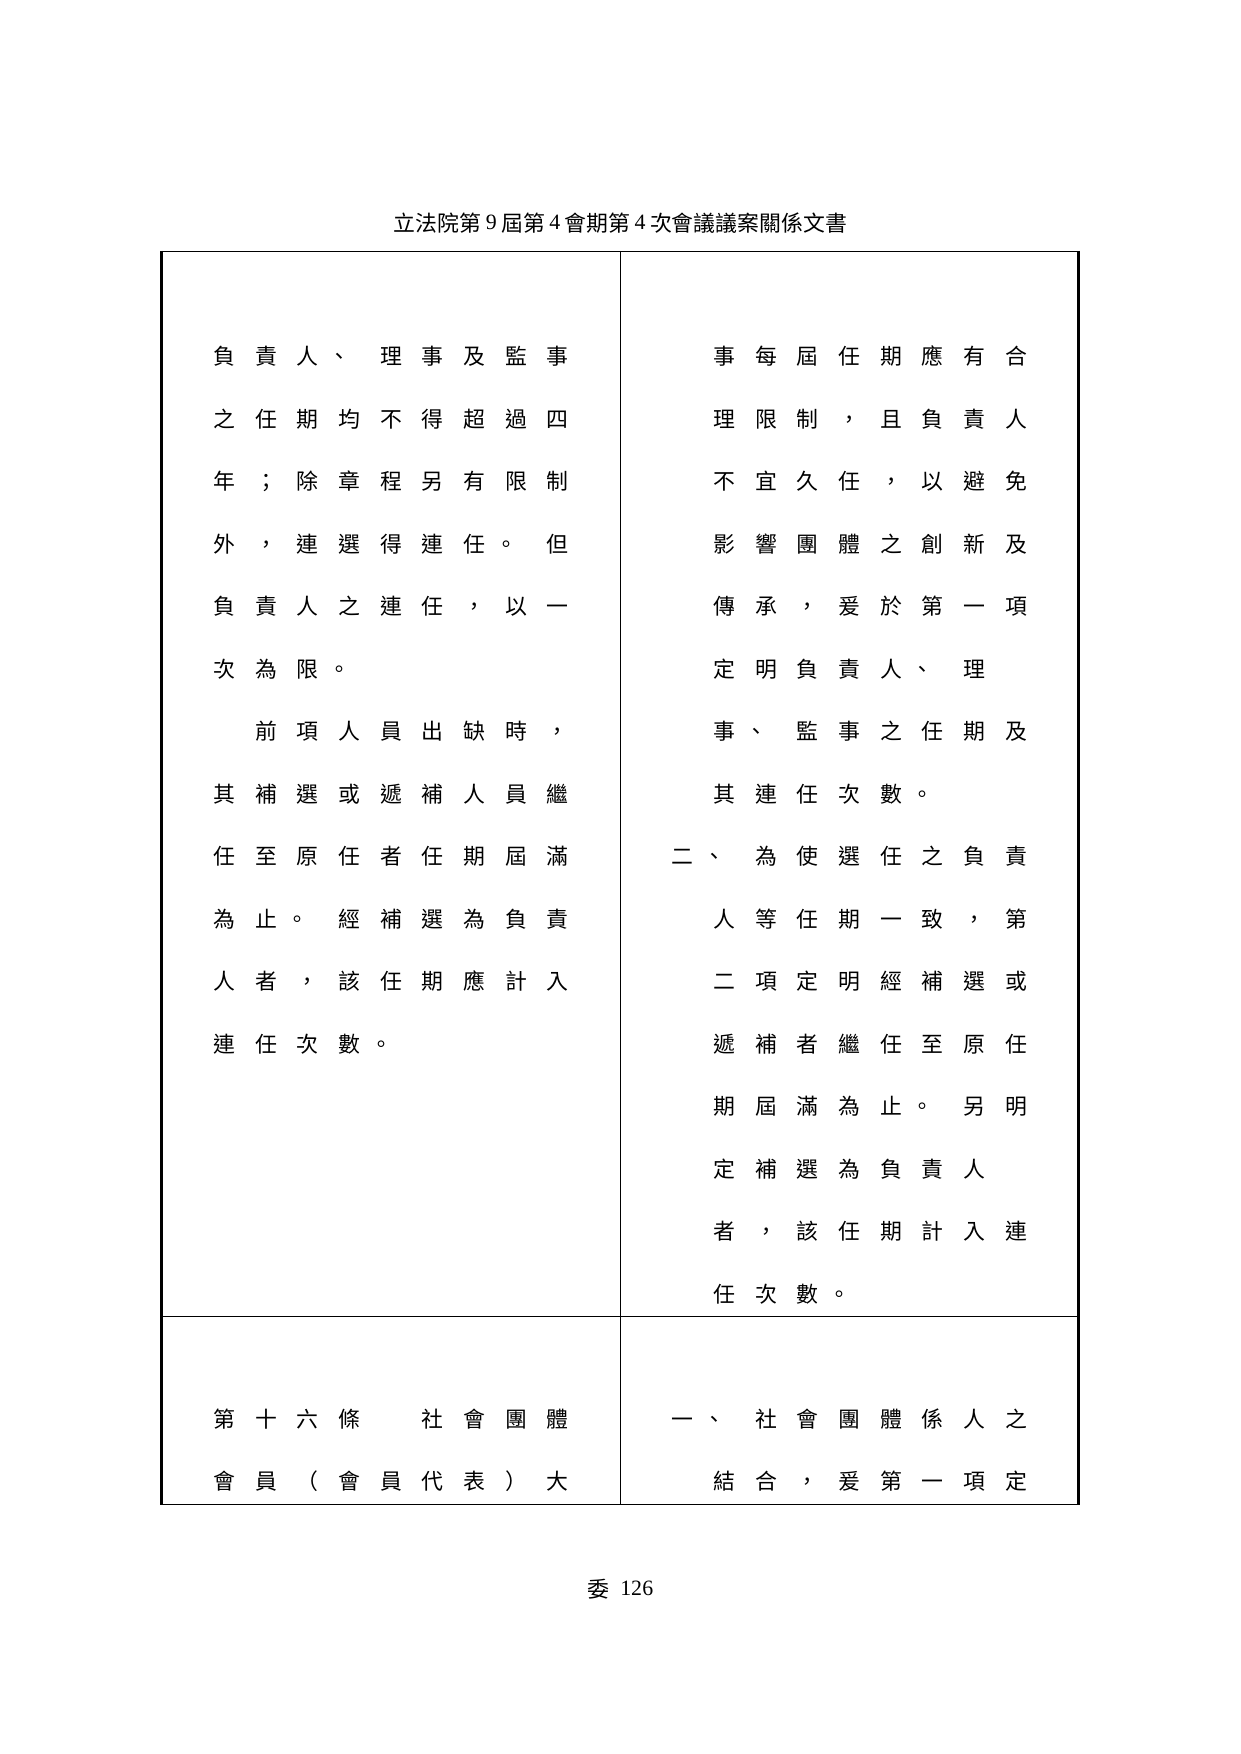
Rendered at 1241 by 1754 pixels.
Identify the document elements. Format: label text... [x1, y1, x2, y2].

table_cell 一、社會團體係人之結合，爰第一項定 [621, 1317, 1077, 1504]
table_cell 事每屆任期應有合理限制，且負責人不宜久任，以避免影響團體之創新及傳承，爰於第一項定明負責人、理事、監事之任期及其連任次數。 二、為使選任之負責人等任期一致，第二項定明經補選或遞補者繼任至原任期屆滿為止。另明定補選為負責人者，該任期計入連任次數。 [621, 252, 1077, 1316]
table_cell 第十六條 社會團體會員（會員代表）大 [163, 1317, 620, 1504]
table_cell 負責人、理事及監事之任期均不得超過四年；除章程另有限制外，連選得連任。但負責人之連任，以一次為限。 前項人員出缺時，其補選或遞補人員繼任至原任者任期屆滿為止。經補選為負責人者，該任期應計入連任次數。 [163, 252, 620, 1316]
